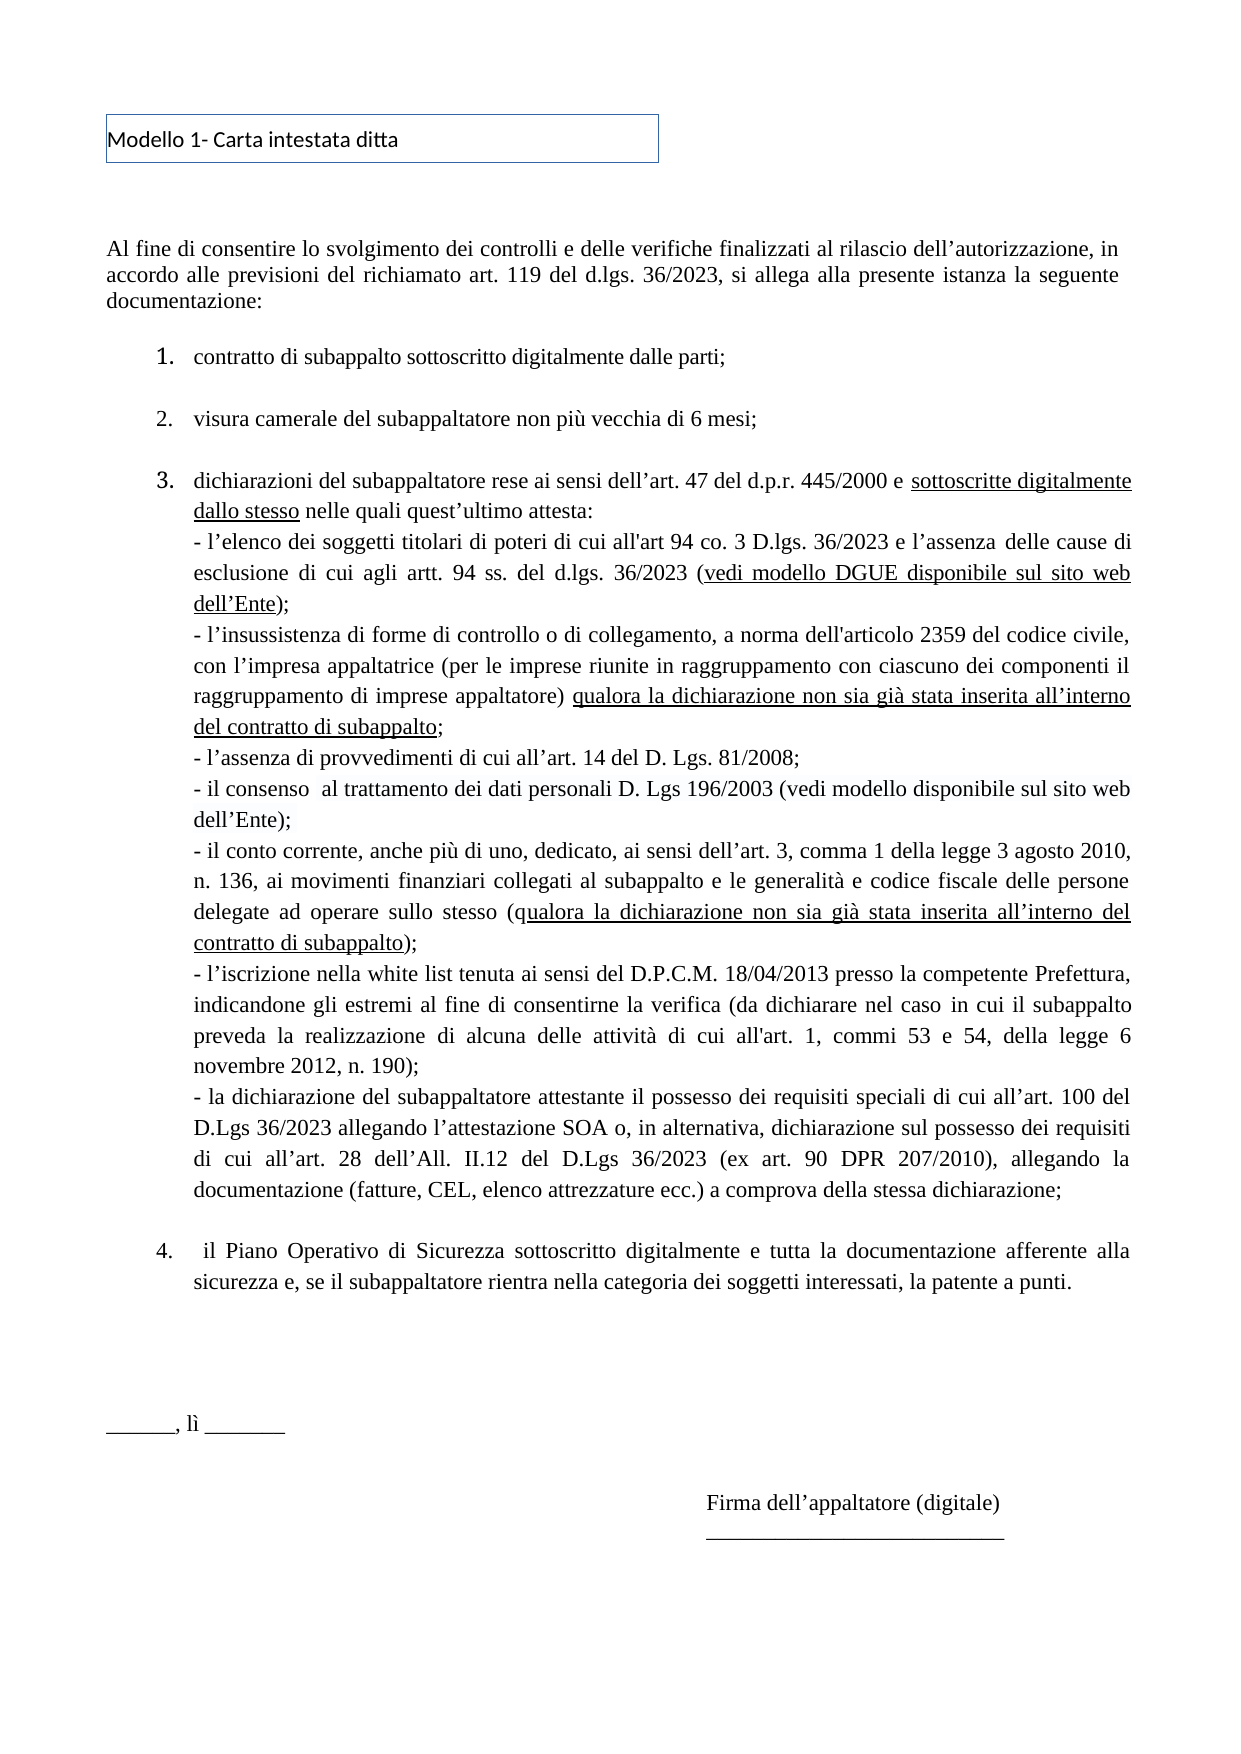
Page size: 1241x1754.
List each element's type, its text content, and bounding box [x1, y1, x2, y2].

text - l’elenco dei soggetti titolari di poteri di cui all'art 94 co. 3 D.lgs. 36/2023 e l’assenza delle cause di esclusione di cui agli artt. 94 ss. del d.lgs. 36/2023 (vedi modello DGUE disponibile sul sito web dell’Ente); [193, 525, 1132, 618]
text ______, lì _______ [106, 1410, 1121, 1437]
text - la dichiarazione del subappaltatore attestante il possesso dei requisiti speciali di cui all’art. 100 del D.Lgs 36/2023 allegando l’attestazione SOA o, in alternativa, dichiarazione sul possesso dei requisiti di cui all’art. 28 dell’All. II.12 del D.Lgs 36/2023 (ex art. 90 DPR 207/2010), allegando la documentazione (fatture, CEL, elenco attrezzature ecc.) a comprova della stessa dichiarazione; [193, 1080, 1132, 1203]
text - il consenso al trattamento dei dati personali D. Lgs 196/2003 (vedi modello disponibile sul sito web dell’Ente); [193, 772, 1132, 833]
list il Piano Operativo di Sicurezza sottoscritto digitalmente e tutta la documentazione afferente alla sicurezza e, se il subappaltatore rientra nella categoria dei soggetti interessati, la patente a punti. [156, 1234, 1132, 1296]
text - l’assenza di provvedimenti di cui all’art. 14 del D. Lgs. 81/2008; [193, 741, 1132, 772]
text Al fine di consentire lo svolgimento dei controlli e delle verifiche finalizzati al rilascio dell’autorizzazione, in accordo alle previsioni del richiamato art. 119 del d.lgs. 36/2023, si allega alla presente istanza la seguente documentazione: [106, 235, 1121, 314]
text - l’insussistenza di forme di controllo o di collegamento, a norma dell'articolo 2359 del codice civile, con l’impresa appaltatrice (per le imprese riunite in raggruppamento con ciascuno dei componenti il raggruppamento di imprese appaltatore) qualora la dichiarazione non sia già stata inserita all’interno del contratto di subappalto; [193, 618, 1132, 741]
list visura camerale del subappaltatore non più vecchia di 6 mesi; [156, 402, 1132, 433]
list dichiarazioni del subappaltatore rese ai sensi dell’art. 47 del d.p.r. 445/2000 e sottoscritte digitalmente dallo stesso nelle quali quest’ultimo attesta: [156, 463, 1132, 525]
text - l’iscrizione nella white list tenuta ai sensi del D.P.C.M. 18/04/2013 presso la competente Prefettura, indicandone gli estremi al fine di consentirne la verifica (da dichiarare nel caso in cui il subappalto preveda la realizzazione di alcuna delle attività di cui all'art. 1, commi 53 e 54, della legge 6 novembre 2012, n. 190); [193, 957, 1132, 1080]
list contratto di subappalto sottoscritto digitalmente dalle parti; [156, 340, 1132, 371]
text __________________________ [106, 1516, 1121, 1542]
text - il conto corrente, anche più di uno, dedicato, ai sensi dell’art. 3, comma 1 della legge 3 agosto 2010, n. 136, ai movimenti finanziari collegati al subappalto e le generalità e codice fiscale delle persone delegate ad operare sullo stesso (qualora la dichiarazione non sia già stata inserita all’interno del contratto di subappalto); [193, 833, 1132, 957]
text Firma dell’appaltatore (digitale) [106, 1489, 1121, 1516]
